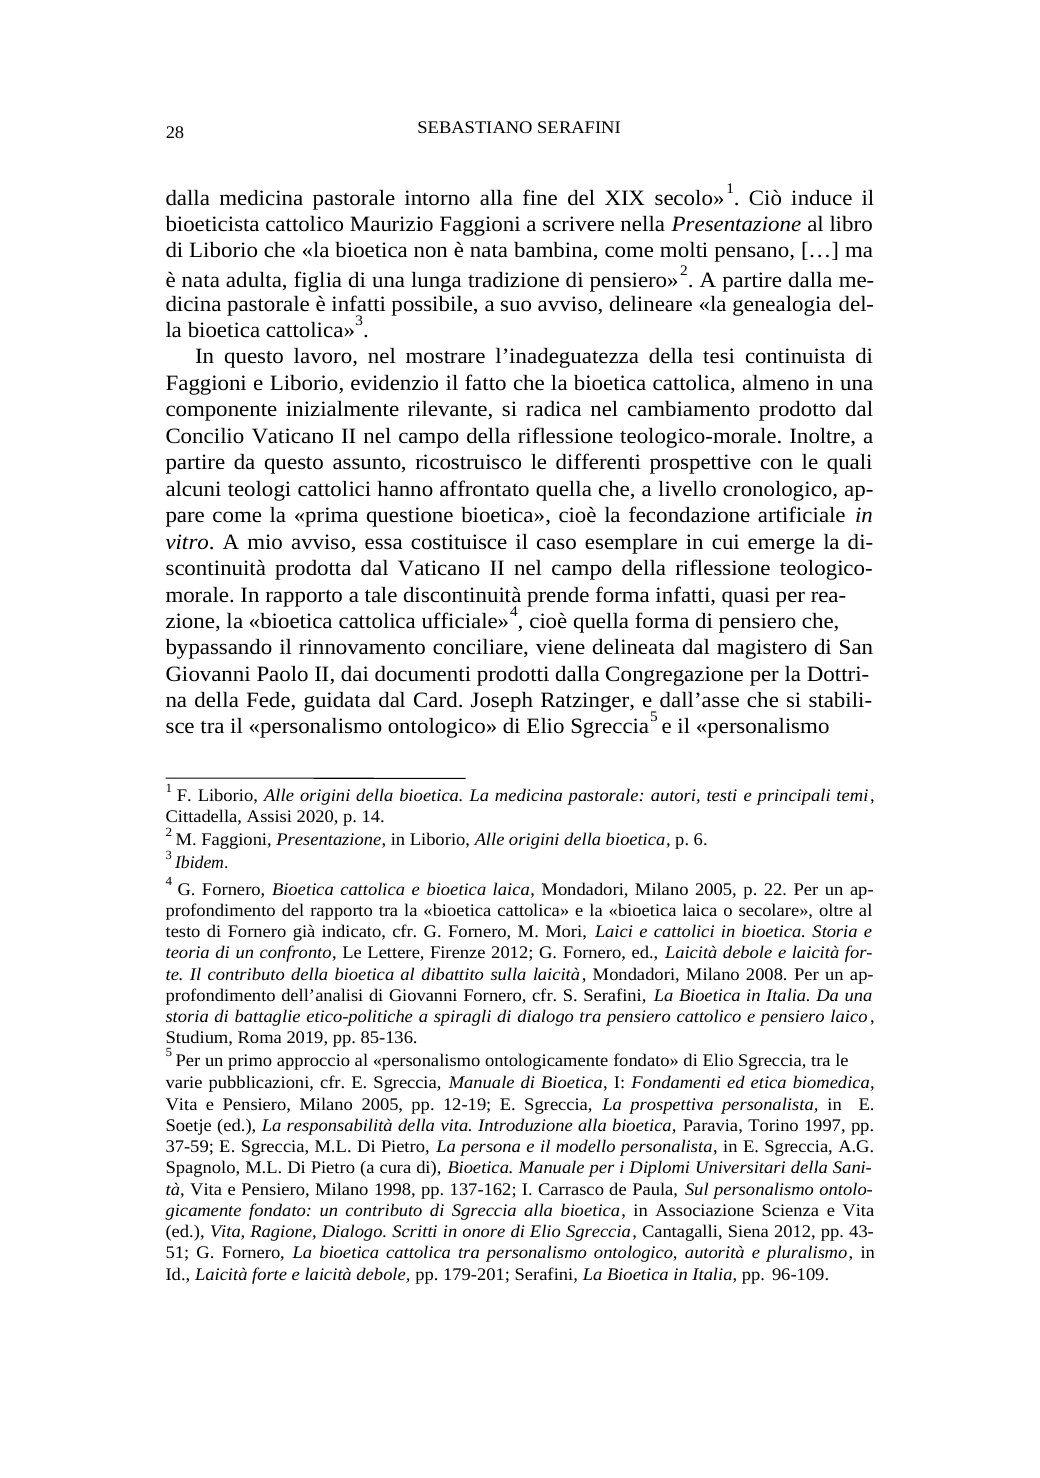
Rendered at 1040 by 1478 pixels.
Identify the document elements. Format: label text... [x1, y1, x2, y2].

text la bioetica cattolica»3. [165, 316, 896, 343]
text varie pubblicazioni, cfr. E. Sgreccia, Manuale di Bioetica, I: Fondamenti ed etica biomedica, Vita e Pensiero, Milano 2005, pp. 12-19; E. Sgreccia, La prospettiva personalista, in E. Soetje (ed.), La responsabilità della vita. Introduzione alla bioetica, Paravia, Torino 1997, pp. 37-59; E. Sgreccia, M.L. Di Pietro, La persona e il modello personalista, in E. Sgreccia, A.G. Spagnolo, M.L. Di Pietro (a cura di), Bioetica. Manuale per i Diplomi Universitari della Sani- tà, Vita e Pensiero, Milano 1998, pp. 137-162; I. Carrasco de Paula, Sul personalismo ontolo- gicamente fondato: un contributo di Sgreccia alla bioetica, in Associazione Scienza e Vita (ed.), Vita, Ragione, Dialogo. Scritti in onore di Elio Sgreccia, Cantagalli, Siena 2012, pp. 43- 51; G. Fornero, La bioetica cattolica tra personalismo ontologico, autorità e pluralismo, in Id., Laicità forte e laicità debole, pp. 179-201; Serafini, La Bioetica in Italia, pp. 96-109. [165, 1072, 874, 1284]
text In questo lavoro, nel mostrare l’inadeguatezza della tesi continuista di Faggioni e Liborio, evidenzio il fatto che la bioetica cattolica, almeno in una componente inizialmente rilevante, si radica nel cambiamento prodotto dal Concilio Vaticano II nel campo della riflessione teologico-morale. Inoltre, a partire da questo assunto, ricostruisco le differenti prospettive con le quali alcuni teologi cattolici hanno affrontato quella che, a livello cronologico, ap- pare come la «prima questione bioetica», cioè la fecondazione artificiale in vitro. A mio avviso, essa costituisce il caso esemplare in cui emerge la di- scontinuità prodotta dal Vaticano II nel campo della riflessione teologico- morale. In rapporto a tale discontinuità prende forma infatti, quasi per rea- [165, 343, 874, 607]
text 2 M. Faggioni, Presentazione, in Liborio, Alle origini della bioetica, p. 6. [165, 827, 896, 850]
text 1 F. Liborio, Alle origini della bioetica. La medicina pastorale: autori, testi e principali temi, Cittadella, Assisi 2020, p. 14. [165, 771, 874, 826]
text 4 G. Fornero, Bioetica cattolica e bioetica laica, Mondadori, Milano 2005, p. 22. Per un ap- profondimento del rapporto tra la «bioetica cattolica» e la «bioetica laica o secolare», oltre al testo di Fornero già indicato, cfr. G. Fornero, M. Mori, Laici e cattolici in bioetica. Storia e teoria di un confronto, Le Lettere, Firenze 2012; G. Fornero, ed., Laicità debole e laicità for- te. Il contributo della bioetica al dibattito sulla laicità, Mondadori, Milano 2008. Per un ap- profondimento dell’analisi di Giovanni Fornero, cfr. S. Serafini, La Bioetica in Italia. Da una storia di battaglie etico-politiche a spiragli di dialogo tra pensiero cattolico e pensiero laico, Studium, Roma 2019, pp. 85-136. [165, 874, 874, 1047]
text bypassando il rinnovamento conciliare, viene delineata dal magistero di San Giovanni Paolo II, dai documenti prodotti dalla Congregazione per la Dottri- [165, 634, 874, 686]
text na della Fede, guidata dal Card. Joseph Ratzinger, e dall’asse che si stabili- sce tra il «personalismo ontologico» di Elio Sgreccia5 e il «personalismo [165, 689, 874, 738]
text di Liborio che «la bioetica non è nata bambina, come molti pensano, […] ma è nata adulta, figlia di una lunga tradizione di pensiero»2. A partire dalla me- dicina pastorale è infatti possibile, a suo avviso, delineare «la genealogia del- [165, 238, 874, 316]
text 3 Ibidem. [165, 850, 896, 874]
text 5 Per un primo approccio al «personalismo ontologicamente fondato» di Elio Sgreccia, tra le [165, 1048, 896, 1071]
text zione, la «bioetica cattolica ufficiale»4, cioè quella forma di pensiero che, [165, 608, 896, 633]
text dalla medicina pastorale intorno alla fine del XIX secolo»1. Ciò induce il bioeticista cattolico Maurizio Faggioni a scrivere nella Presentazione al libro [165, 180, 874, 236]
